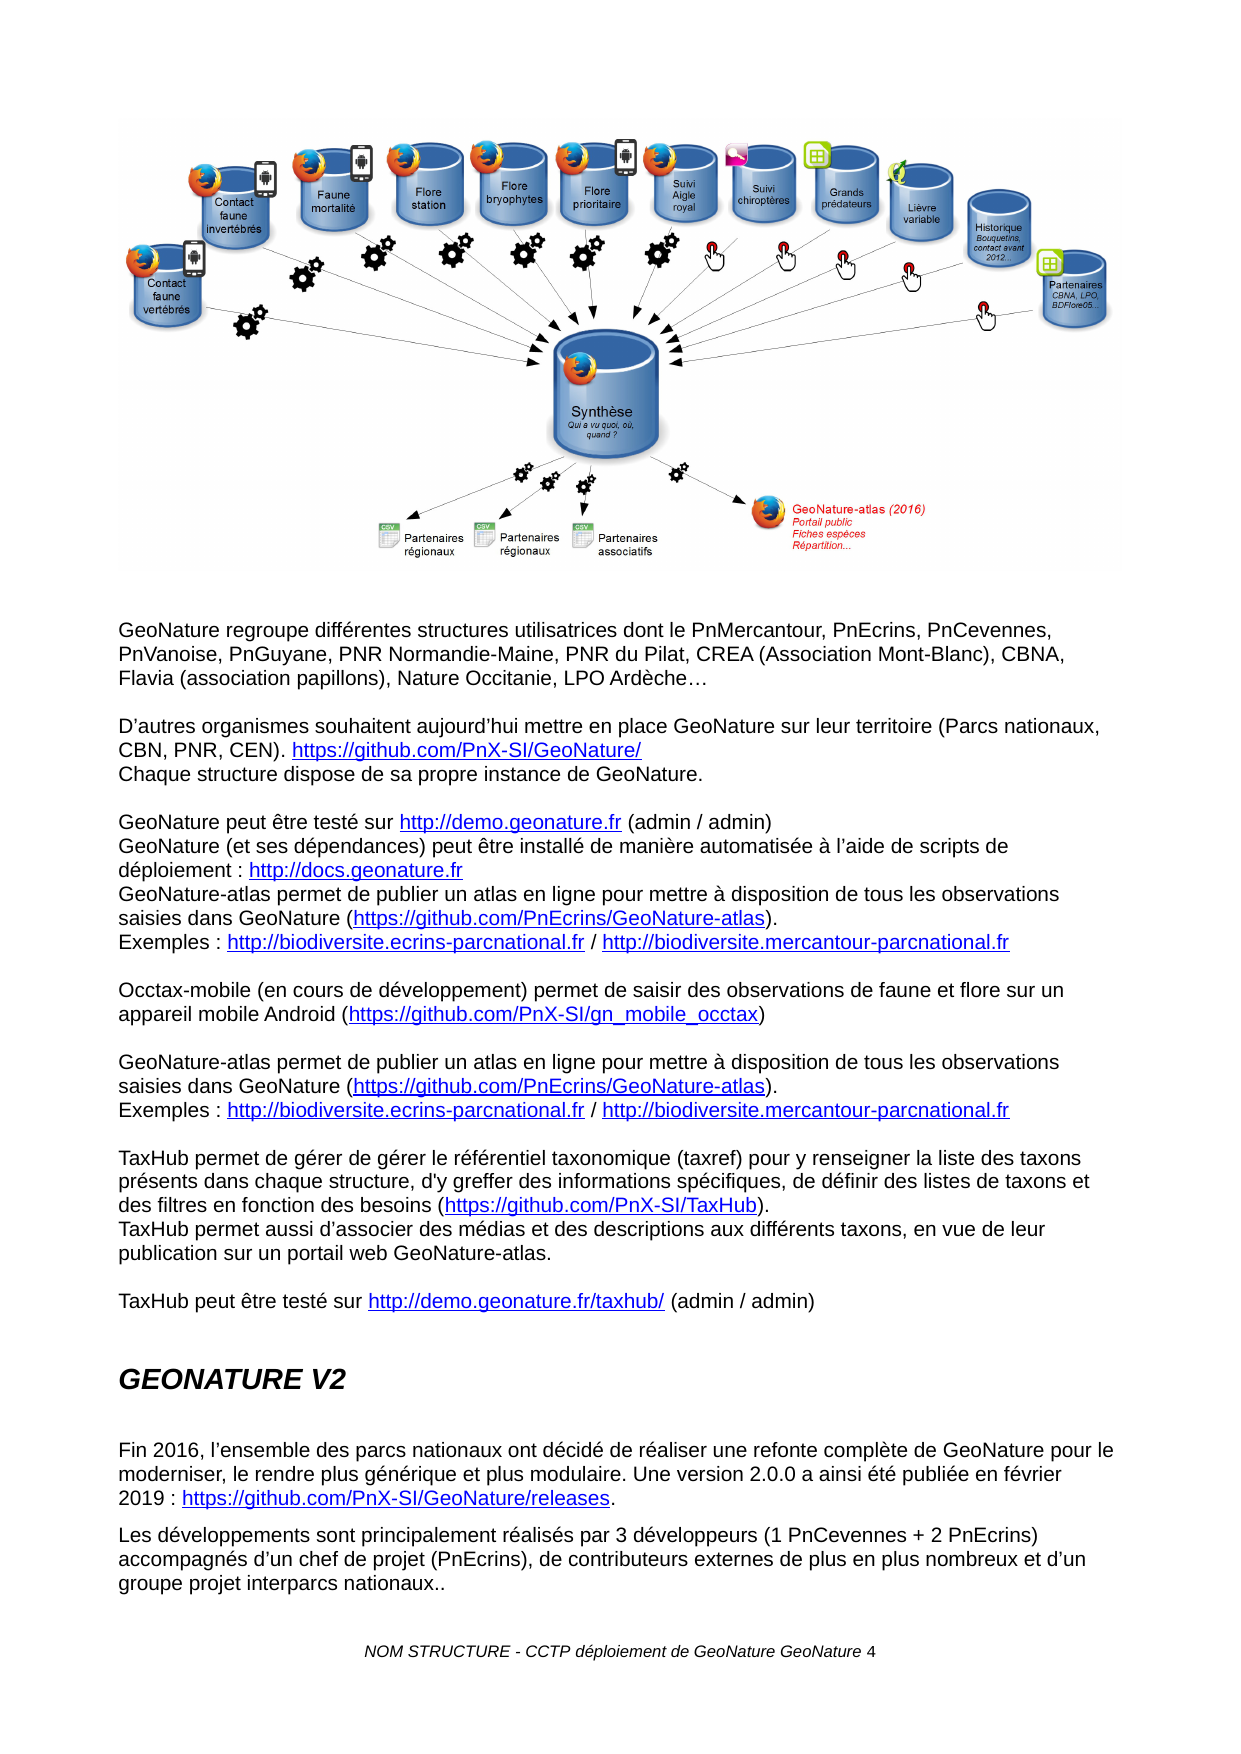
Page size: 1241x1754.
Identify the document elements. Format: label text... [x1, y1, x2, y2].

text GeoNature-atlas permet de publier un atlas en ligne pour mettre à disposition de tous les observations [118, 882, 1122, 906]
text GeoNature regroupe différentes structures utilisatrices dont le PnMercantour, PnEcrins, PnCevennes, PnVanoise, PnGuyane, PNR Normandie-Maine, PNR du Pilat, CREA (Association Mont-Blanc), CBNA, Flavia (association papillons), Nature Occitanie, LPO Ardèche… [118, 618, 1122, 690]
text Fin 2016, l’ensemble des parcs nationaux ont décidé de réaliser une refonte complète de GeoNature pour le moderniser, le rendre plus générique et plus modulaire. Une version 2.0.0 a ainsi été publiée en février 2019 : https://github.com/PnX-SI/GeoNature/releases. [118, 1438, 1122, 1510]
text déploiement : http://docs.geonature.fr [118, 858, 1122, 882]
text saisies dans GeoNature (https://github.com/PnEcrins/GeoNature-atlas). [118, 906, 1122, 930]
text D’autres organismes souhaitent aujourd’hui mettre en place GeoNature sur leur territoire (Parcs nationaux, CBN, PNR, CEN). https://github.com/PnX-SI/GeoNature/ [118, 714, 1122, 762]
text GeoNature (et ses dépendances) peut être installé de manière automatisée à l’aide de scripts de [118, 834, 1122, 858]
text Exemples : http://biodiversite.ecrins-parcnational.fr / http://biodiversite.mercantour-parcnational.fr [118, 930, 1122, 954]
text Les développements sont principalement réalisés par 3 développeurs (1 PnCevennes + 2 PnEcrins) accompagnés d’un chef de projet (PnEcrins), de contributeurs externes de plus en plus nombreux et d’un groupe projet interparcs nationaux.. [118, 1523, 1122, 1594]
text GeoNature peut être testé sur http://demo.geonature.fr (admin / admin) [118, 810, 1122, 834]
text GeoNature-atlas permet de publier un atlas en ligne pour mettre à disposition de tous les observations saisies dans GeoNature (https://github.com/PnEcrins/GeoNature-atlas). Exemples : http://biodiversite.ecrins-parcnational.fr / http://biodiversite.mercantour-parcnational.fr [118, 1049, 1122, 1121]
text TaxHub peut être testé sur http://demo.geonature.fr/taxhub/ (admin / admin) [118, 1289, 1122, 1313]
subtitle GEONATURE V2 [118, 1362, 1122, 1396]
text Chaque structure dispose de sa propre instance de GeoNature. [118, 762, 1122, 786]
picture [118, 118, 1123, 571]
text Occtax-mobile (en cours de développement) permet de saisir des observations de faune et flore sur un appareil mobile Android (https://github.com/PnX-SI/gn_mobile_occtax) [118, 978, 1122, 1026]
text TaxHub permet de gérer de gérer le référentiel taxonomique (taxref) pour y renseigner la liste des taxons présents dans chaque structure, d'y greffer des informations spécifiques, de définir des listes de taxons et des filtres en fonction des besoins (https://github.com/PnX-SI/TaxHub). TaxHub permet aussi d’associer des médias et des descriptions aux différents taxons, en vue de leur publication sur un portail web GeoNature-atlas. [118, 1145, 1122, 1265]
